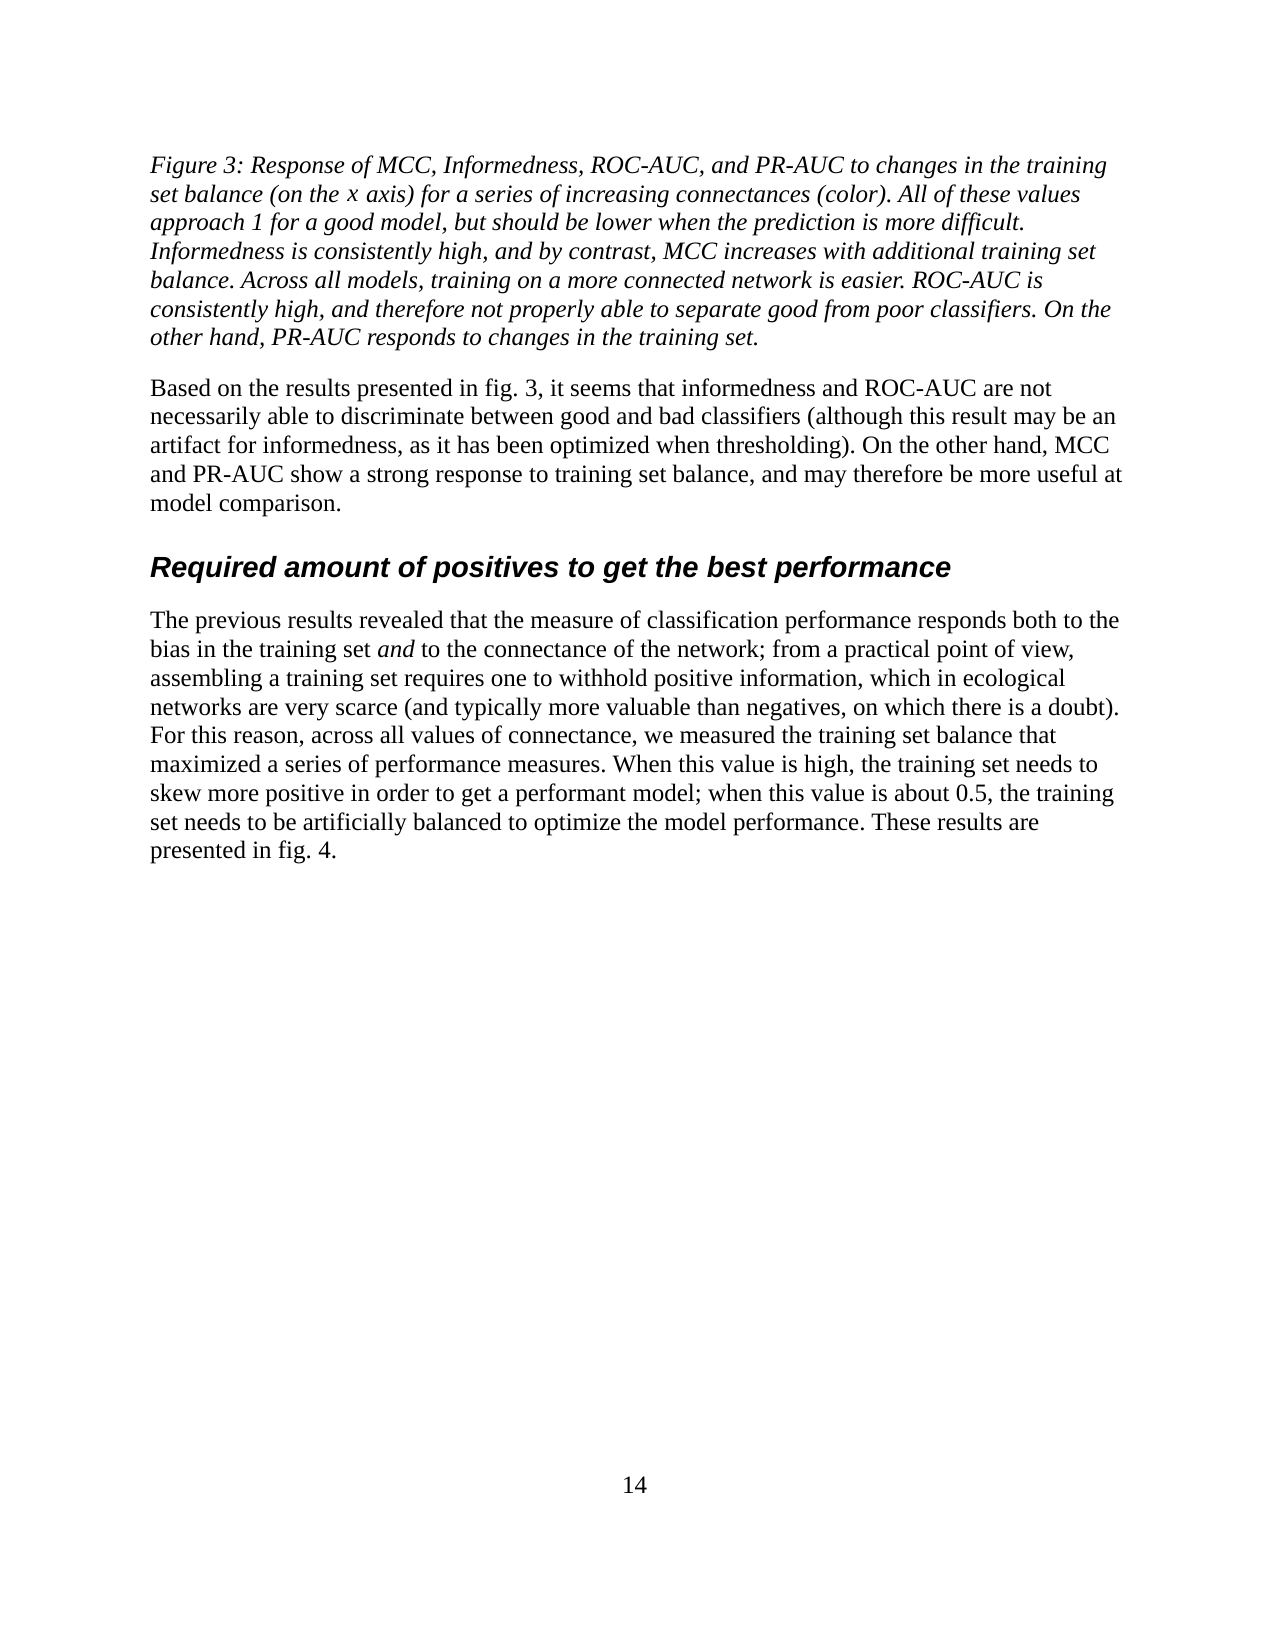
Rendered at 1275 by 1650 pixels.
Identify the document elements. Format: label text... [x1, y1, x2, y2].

text Based on the results presented in fig. 3, it seems that informedness and ROC-AUC are not necessarily able to discriminate between good and bad classifiers (although this result may be an artifact for informedness, as it has been optimized when thresholding). On the other hand, MCC and PR-AUC show a strong response to training set balance, and may therefore be more useful at model comparison. [150, 373, 1125, 516]
subtitle Required amount of positives to get the best performance [150, 550, 1125, 584]
text The previous results revealed that the measure of classification performance responds both to the bias in the training set and to the connectance of the network; from a practical point of view, assembling a training set requires one to withhold positive information, which in ecological networks are very scarce (and typically more valuable than negatives, on which there is a doubt). For this reason, across all values of connectance, we measured the training set balance that maximized a series of performance measures. When this value is high, the training set needs to skew more positive in order to get a performant model; when this value is about 0.5, the training set needs to be artificially balanced to optimize the model performance. These results are presented in fig. 4. [150, 605, 1125, 864]
text Figure 3: Response of MCC, Informedness, ROC-AUC, and PR-AUC to changes in the training set balance (on the axis) for a series of increasing connectances (color). All of these values approach 1 for a good model, but should be lower when the prediction is more difficult. Informedness is consistently high, and by contrast, MCC increases with additional training set balance. Across all models, training on a more connected network is easier. ROC-AUC is consistently high, and therefore not properly able to separate good from poor classifiers. On the other hand, PR-AUC responds to changes in the training set. [150, 150, 1125, 351]
